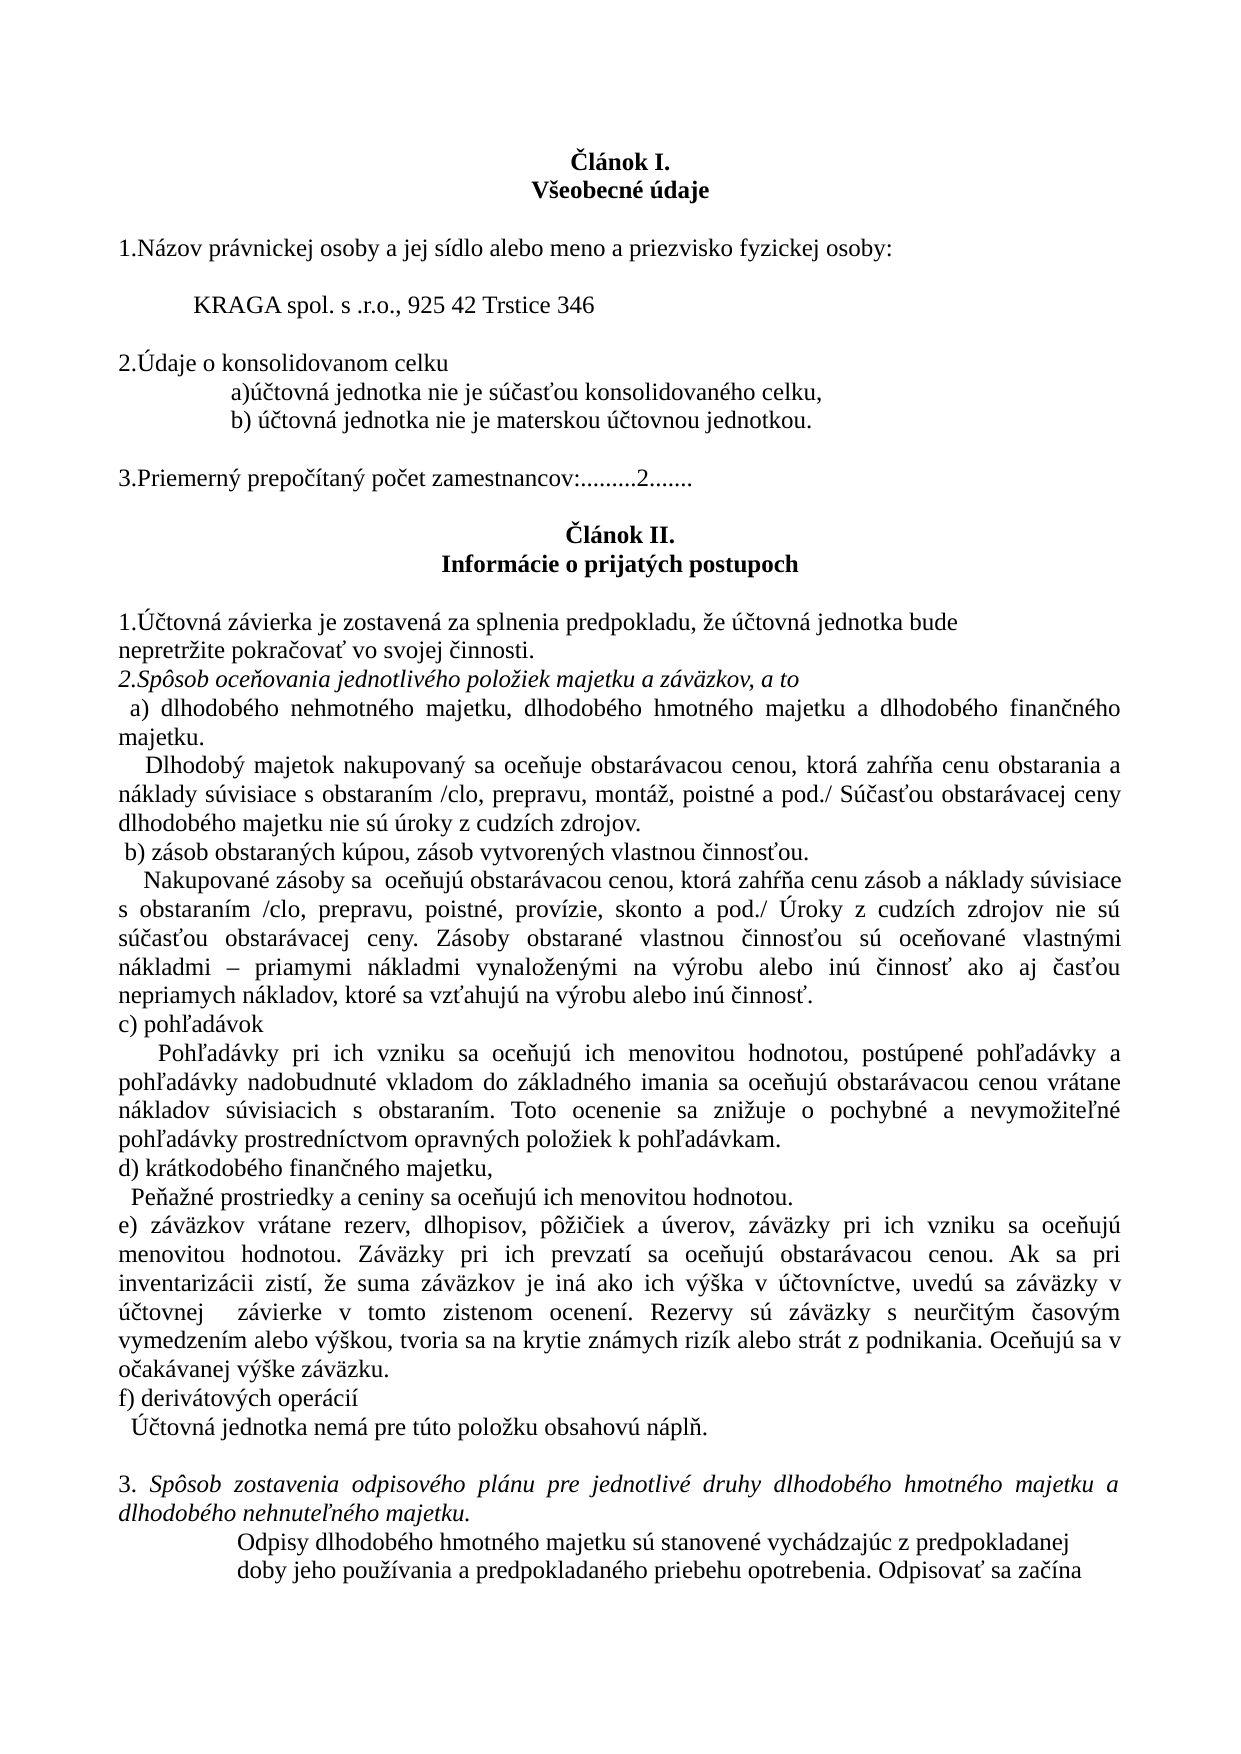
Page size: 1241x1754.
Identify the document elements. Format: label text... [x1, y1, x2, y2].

text nepretržite pokračovať vo svojej činnosti. [118, 636, 1122, 664]
text a)účtovná jednotka nie je súčasťou konsolidovaného celku, [118, 377, 1122, 406]
list Názov právnickej osoby a jej sídlo alebo meno a priezvisko fyzickej osoby: [118, 233, 1122, 262]
text Informácie o prijatých postupoch [118, 549, 1122, 578]
text Článok II. [118, 521, 1122, 549]
list Spôsob oceňovania jednotlivého položiek majetku a záväzkov, a to [118, 664, 1122, 693]
text 3. Spôsob zostavenia odpisového plánu pre jednotlivé druhy dlhodobého hmotného majetku a dlhodobého nehnuteľného majetku. [118, 1469, 1122, 1527]
list Účtovná závierka je zostavená za splnenia predpokladu, že účtovná jednotka bude [118, 607, 1122, 636]
text Odpisy dlhodobého hmotného majetku sú stanovené vychádzajúc z predpokladanej [118, 1527, 1122, 1556]
text Peňažné prostriedky a ceniny sa oceňujú ich menovitou hodnotou. [118, 1182, 1122, 1211]
text d) krátkodobého finančného majetku, [118, 1153, 1122, 1182]
text Dlhodobý majetok nakupovaný sa oceňuje obstarávacou cenou, ktorá zahŕňa cenu obstarania a náklady súvisiace s obstaraním /clo, prepravu, montáž, poistné a pod./ Súčasťou obstarávacej ceny dlhodobého majetku nie sú úroky z cudzích zdrojov. [118, 751, 1122, 837]
text doby jeho používania a predpokladaného priebehu opotrebenia. Odpisovať sa začína [118, 1556, 1122, 1584]
text Článok I. [118, 147, 1122, 176]
text Všeobecné údaje [118, 176, 1122, 204]
text f) derivátových operácií [118, 1383, 1122, 1412]
text KRAGA spol. s .r.o., 925 42 Trstice 346 [118, 291, 1122, 319]
list Priemerný prepočítaný počet zamestnancov:.........2....... [118, 463, 1122, 492]
text b) účtovná jednotka nie je materskou účtovnou jednotkou. [118, 406, 1122, 434]
text Účtovná jednotka nemá pre túto položku obsahovú náplň. [118, 1412, 1122, 1441]
text c) pohľadávok [118, 1009, 1122, 1038]
list Údaje o konsolidovanom celku [118, 348, 1122, 377]
text b) zásob obstaraných kúpou, zásob vytvorených vlastnou činnosťou. [118, 837, 1122, 866]
text Nakupované zásoby sa oceňujú obstarávacou cenou, ktorá zahŕňa cenu zásob a náklady súvisiace s obstaraním /clo, prepravu, poistné, provízie, skonto a pod./ Úroky z cudzích zdrojov nie sú súčasťou obstarávacej ceny. Zásoby obstarané vlastnou činnosťou sú oceňované vlastnými nákladmi – priamymi nákladmi vynaloženými na výrobu alebo inú činnosť ako aj časťou nepriamych nákladov, ktoré sa vzťahujú na výrobu alebo inú činnosť. [118, 866, 1122, 1009]
text e) záväzkov vrátane rezerv, dlhopisov, pôžičiek a úverov, záväzky pri ich vzniku sa oceňujú menovitou hodnotou. Záväzky pri ich prevzatí sa oceňujú obstarávacou cenou. Ak sa pri inventarizácii zistí, že suma záväzkov je iná ako ich výška v účtovníctve, uvedú sa záväzky v účtovnej závierke v tomto zistenom ocenení. Rezervy sú záväzky s neurčitým časovým vymedzením alebo výškou, tvoria sa na krytie známych rizík alebo strát z podnikania. Oceňujú sa v očakávanej výške záväzku. [118, 1211, 1122, 1383]
text a) dlhodobého nehmotného majetku, dlhodobého hmotného majetku a dlhodobého finančného majetku. [118, 693, 1122, 751]
text Pohľadávky pri ich vzniku sa oceňujú ich menovitou hodnotou, postúpené pohľadávky a pohľadávky nadobudnuté vkladom do základného imania sa oceňujú obstarávacou cenou vrátane nákladov súvisiacich s obstaraním. Toto ocenenie sa znižuje o pochybné a nevymožiteľné pohľadávky prostredníctvom opravných položiek k pohľadávkam. [118, 1038, 1122, 1153]
